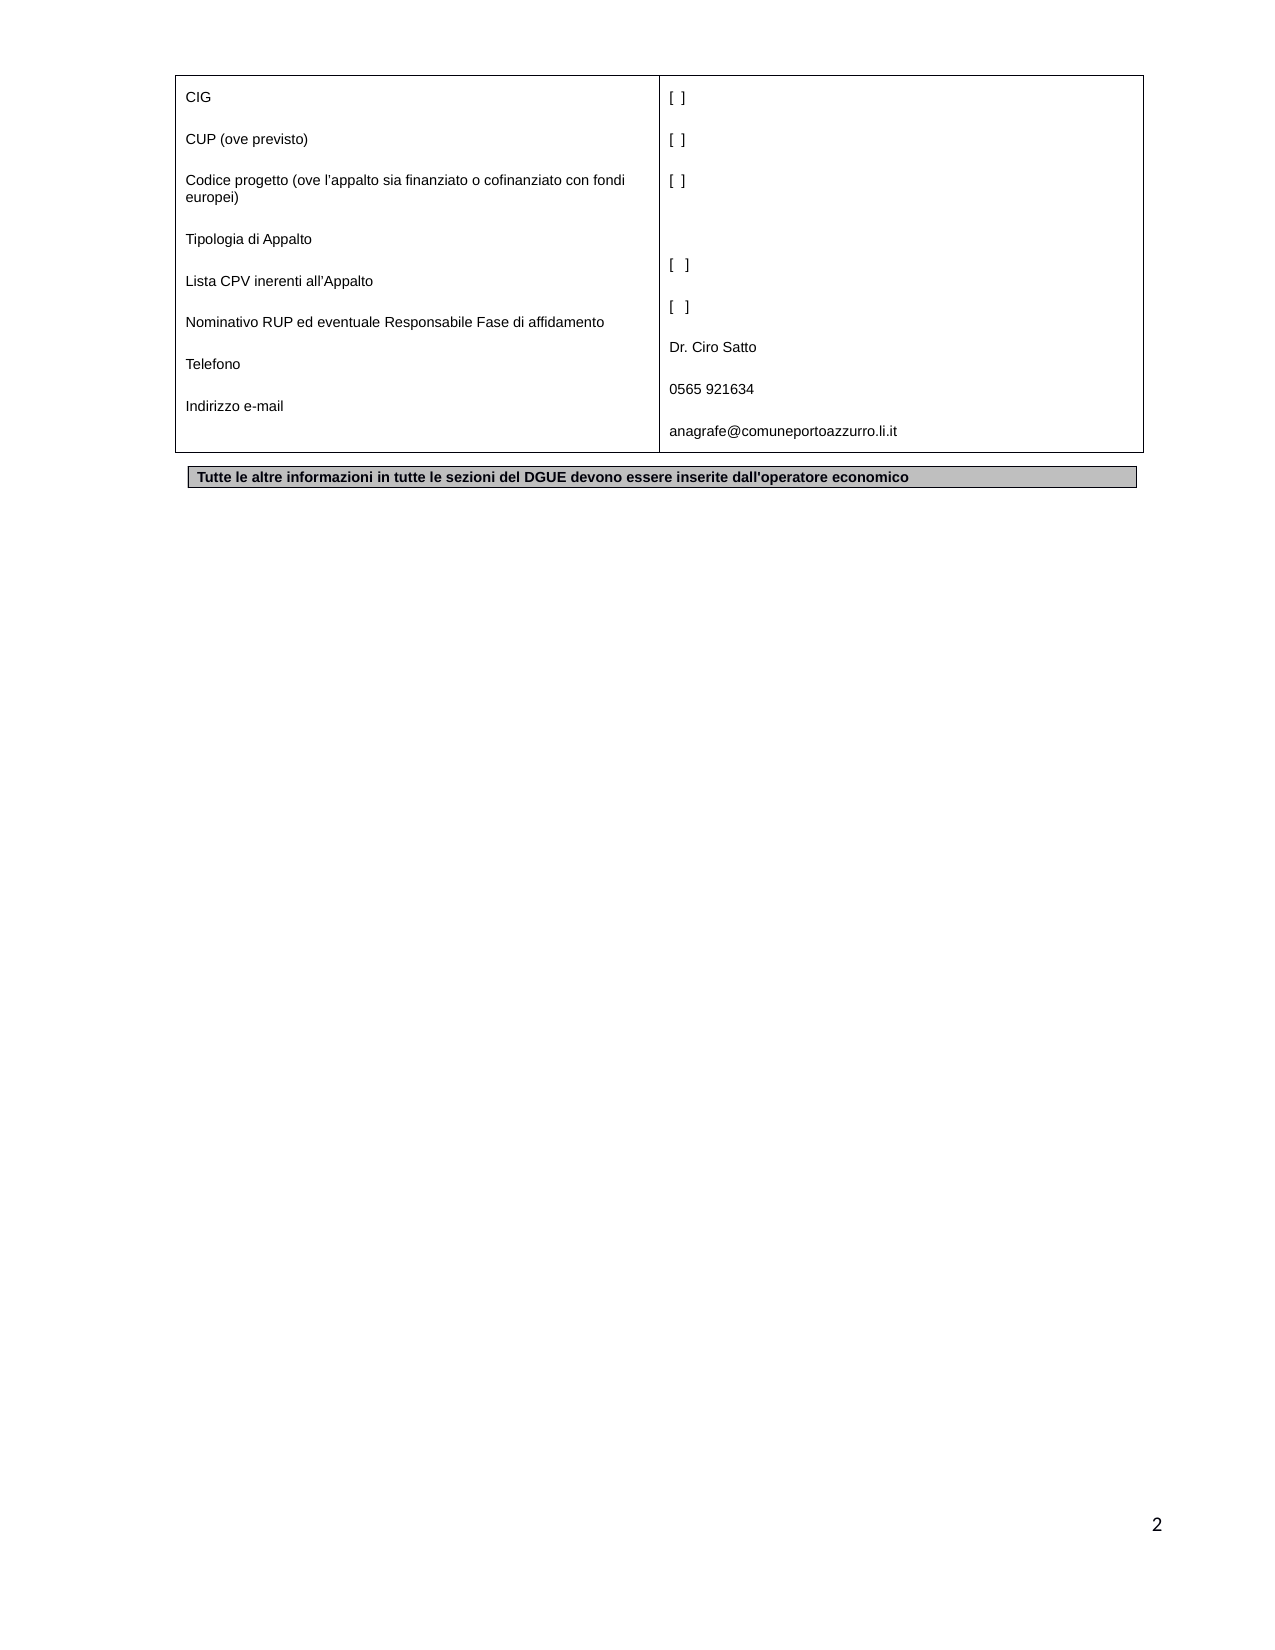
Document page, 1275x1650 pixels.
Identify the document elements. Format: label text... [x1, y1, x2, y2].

table_cell [ ] [ ] [ ] [ ] [ ] Dr. Ciro Satto 0565 921634 anagrafe@comuneportoazzurro.li.it [660, 76, 1143, 452]
table_cell CIG CUP (ove previsto) Codice progetto (ove l’appalto sia finanziato o cofinanziato con fondi europei) Tipologia di Appalto Lista CPV inerenti all’Appalto Nominativo RUP ed eventuale Responsabile Fase di affidamento Telefono Indirizzo e-mail [176, 76, 659, 452]
text Tutte le altre informazioni in tutte le sezioni del DGUE devono essere inserite dall'operatore economico [189, 467, 1136, 487]
